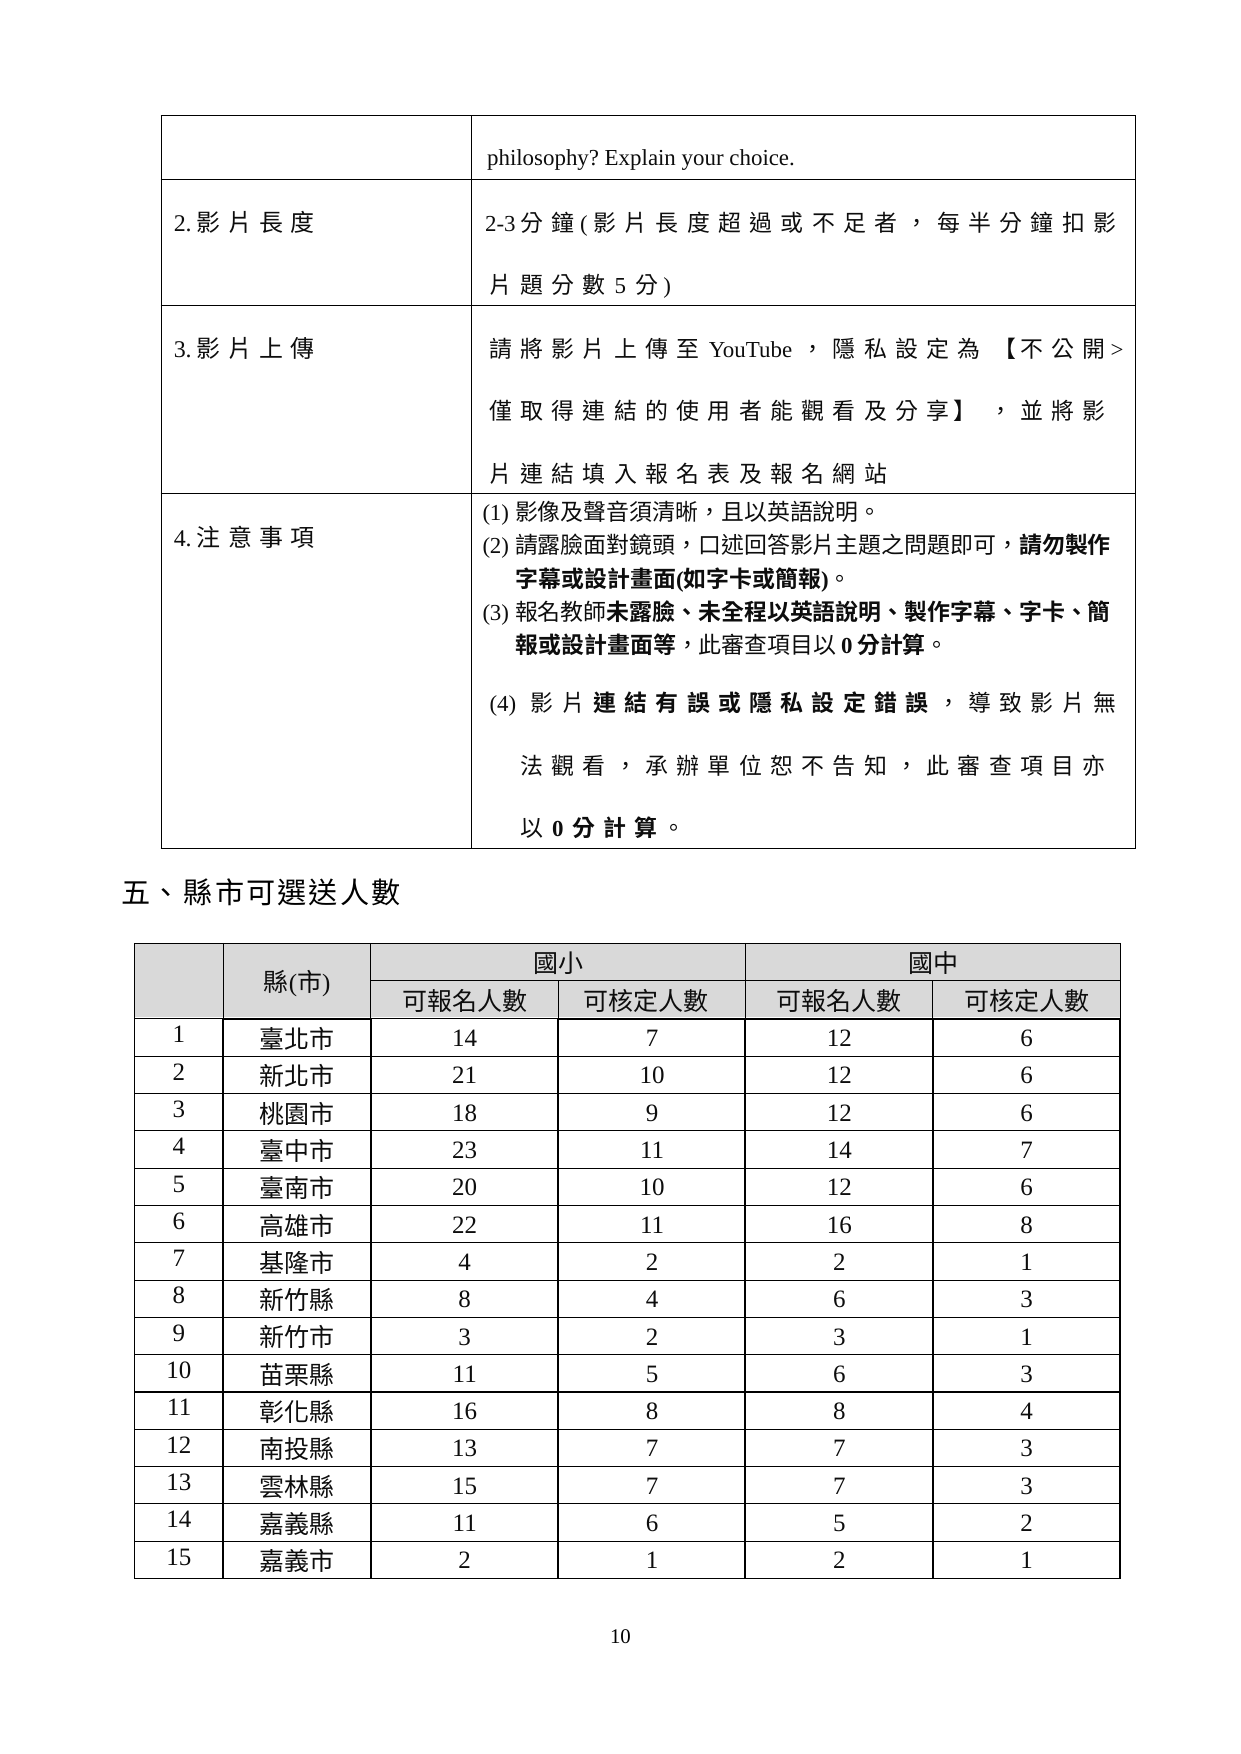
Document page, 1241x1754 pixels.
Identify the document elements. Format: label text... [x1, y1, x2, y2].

table_cell 2 [746, 1542, 932, 1578]
table_cell 7 [934, 1131, 1119, 1168]
table_cell 8 [934, 1206, 1119, 1242]
table_cell 11 [135, 1393, 222, 1429]
table_cell 7 [135, 1243, 222, 1279]
table_cell 6 [746, 1281, 932, 1317]
table_cell 3 [934, 1281, 1119, 1317]
table_cell 4.注意事項 [162, 494, 471, 848]
table_cell 3 [372, 1318, 557, 1354]
table_cell 11 [559, 1131, 744, 1168]
table_cell 13 [372, 1430, 557, 1466]
table_cell 7 [746, 1430, 932, 1466]
table_header [135, 944, 223, 1017]
table_cell 11 [372, 1355, 557, 1391]
table_cell 6 [135, 1206, 222, 1242]
table_cell 10 [559, 1057, 744, 1093]
table_cell 臺南市 [224, 1169, 370, 1205]
table_cell 6 [934, 1020, 1119, 1056]
table_cell 23 [372, 1131, 557, 1168]
table_cell 6 [934, 1094, 1119, 1130]
table_header 國小 [371, 944, 745, 980]
table_cell 新竹市 [224, 1318, 370, 1354]
table_cell 6 [559, 1504, 744, 1541]
table_cell 臺北市 [224, 1020, 370, 1056]
table_cell 可報名人數 [746, 981, 932, 1017]
table_cell 6 [746, 1355, 932, 1391]
table_cell 桃園市 [224, 1094, 370, 1130]
table_cell 5 [746, 1504, 932, 1541]
table_cell 1 [934, 1318, 1119, 1354]
table_cell 1 [559, 1542, 744, 1578]
table_cell 2 [934, 1504, 1119, 1541]
table_cell 2 [746, 1243, 932, 1279]
table_cell 21 [372, 1057, 557, 1093]
table_cell 7 [559, 1020, 744, 1056]
table_cell 8 [372, 1281, 557, 1317]
table_cell 8 [135, 1281, 222, 1317]
table_cell 5 [135, 1169, 222, 1205]
table_cell 18 [372, 1094, 557, 1130]
table_cell 4 [559, 1281, 744, 1317]
table_cell 3 [135, 1094, 222, 1130]
table_cell 13 [135, 1467, 222, 1503]
table_cell 3 [746, 1318, 932, 1354]
table_cell 雲林縣 [224, 1467, 370, 1503]
table_cell 新竹縣 [224, 1281, 370, 1317]
table_cell 彰化縣 [224, 1393, 370, 1429]
table_cell 2 [372, 1542, 557, 1578]
table_cell 12 [135, 1430, 222, 1466]
table_cell 高雄市 [224, 1206, 370, 1242]
table_header 縣(市) [224, 944, 370, 1017]
table_cell 南投縣 [224, 1430, 370, 1466]
table_cell 7 [746, 1467, 932, 1503]
table_cell 新北市 [224, 1057, 370, 1093]
table_cell 3.影片上傳 [162, 306, 471, 493]
table_cell 1 [934, 1542, 1119, 1578]
table_cell 11 [559, 1206, 744, 1242]
table_cell 臺中市 [224, 1131, 370, 1168]
table_cell 14 [746, 1131, 932, 1168]
table_cell 2 [559, 1243, 744, 1279]
table_cell 3 [934, 1467, 1119, 1503]
table_cell 3 [934, 1355, 1119, 1391]
table_cell 9 [135, 1318, 222, 1354]
table_cell 6 [934, 1169, 1119, 1205]
table_cell 2 [135, 1057, 222, 1093]
table_cell 12 [746, 1020, 932, 1056]
table_cell 16 [372, 1393, 557, 1429]
table_cell 8 [559, 1393, 744, 1429]
table_cell 10 [135, 1355, 222, 1391]
table_cell 11 [372, 1504, 557, 1541]
table_cell 1 [135, 1019, 222, 1056]
table_cell 可核定人數 [933, 981, 1120, 1017]
table_cell 3 [934, 1430, 1119, 1466]
table_cell 4 [934, 1393, 1119, 1429]
table_cell (1) 影像及聲音須清晰，且以英語說明。 (2) 請露臉面對鏡頭，口述回答影片主題之問題即可，請勿製作字幕或設計畫面(如字卡或簡報)。 (3) 報名教師未露臉、未全程以英語說明、製作字幕、字卡、簡報或設計畫面等，此審查項目以0分計算。 (4) 影片連結有誤或隱私設定錯誤，導致影片無法觀看，承辦單位恕不告知，此審查項目亦以0分計算。 [472, 494, 1135, 848]
table_cell 12 [746, 1169, 932, 1205]
table_cell 可核定人數 [559, 981, 745, 1017]
table_cell 12 [746, 1094, 932, 1130]
table_cell 5 [559, 1355, 744, 1391]
table_cell 2 [559, 1318, 744, 1354]
table_cell 請將影片上傳至YouTube，隱私設定為【不公開>僅取得連結的使用者能觀看及分享】，並將影片連結填入報名表及報名網站 [472, 306, 1135, 493]
table_cell 10 [559, 1169, 744, 1205]
table_cell 20 [372, 1169, 557, 1205]
table_cell 苗栗縣 [224, 1355, 370, 1391]
table_cell 12 [746, 1057, 932, 1093]
table_cell [162, 116, 471, 178]
table_cell 15 [135, 1542, 222, 1578]
table_cell 14 [372, 1019, 557, 1056]
table_cell 7 [559, 1430, 744, 1466]
table_cell 22 [372, 1206, 557, 1242]
table_cell 4 [135, 1131, 222, 1168]
table_cell 嘉義縣 [224, 1504, 370, 1541]
table_cell 16 [746, 1206, 932, 1242]
table_cell 14 [135, 1504, 222, 1541]
table_cell 1 [934, 1243, 1119, 1279]
table_cell 基隆市 [224, 1243, 370, 1279]
table_cell 可報名人數 [371, 981, 558, 1017]
table_cell 8 [746, 1393, 932, 1429]
table_cell 15 [372, 1467, 557, 1503]
table_cell philosophy? Explain your choice. [472, 116, 1135, 178]
table_cell 2-3分鐘(影片長度超過或不足者，每半分鐘扣影片題分數5分) [472, 180, 1135, 304]
table_cell 7 [559, 1467, 744, 1503]
table_header 國中 [746, 944, 1120, 980]
table_cell 6 [934, 1057, 1119, 1093]
table_cell 2.影片長度 [162, 180, 471, 304]
subtitle 五、縣市可選送人數 [120, 849, 1120, 911]
table_cell 嘉義市 [224, 1542, 370, 1578]
table_cell 9 [559, 1094, 744, 1130]
table_cell 4 [372, 1243, 557, 1279]
